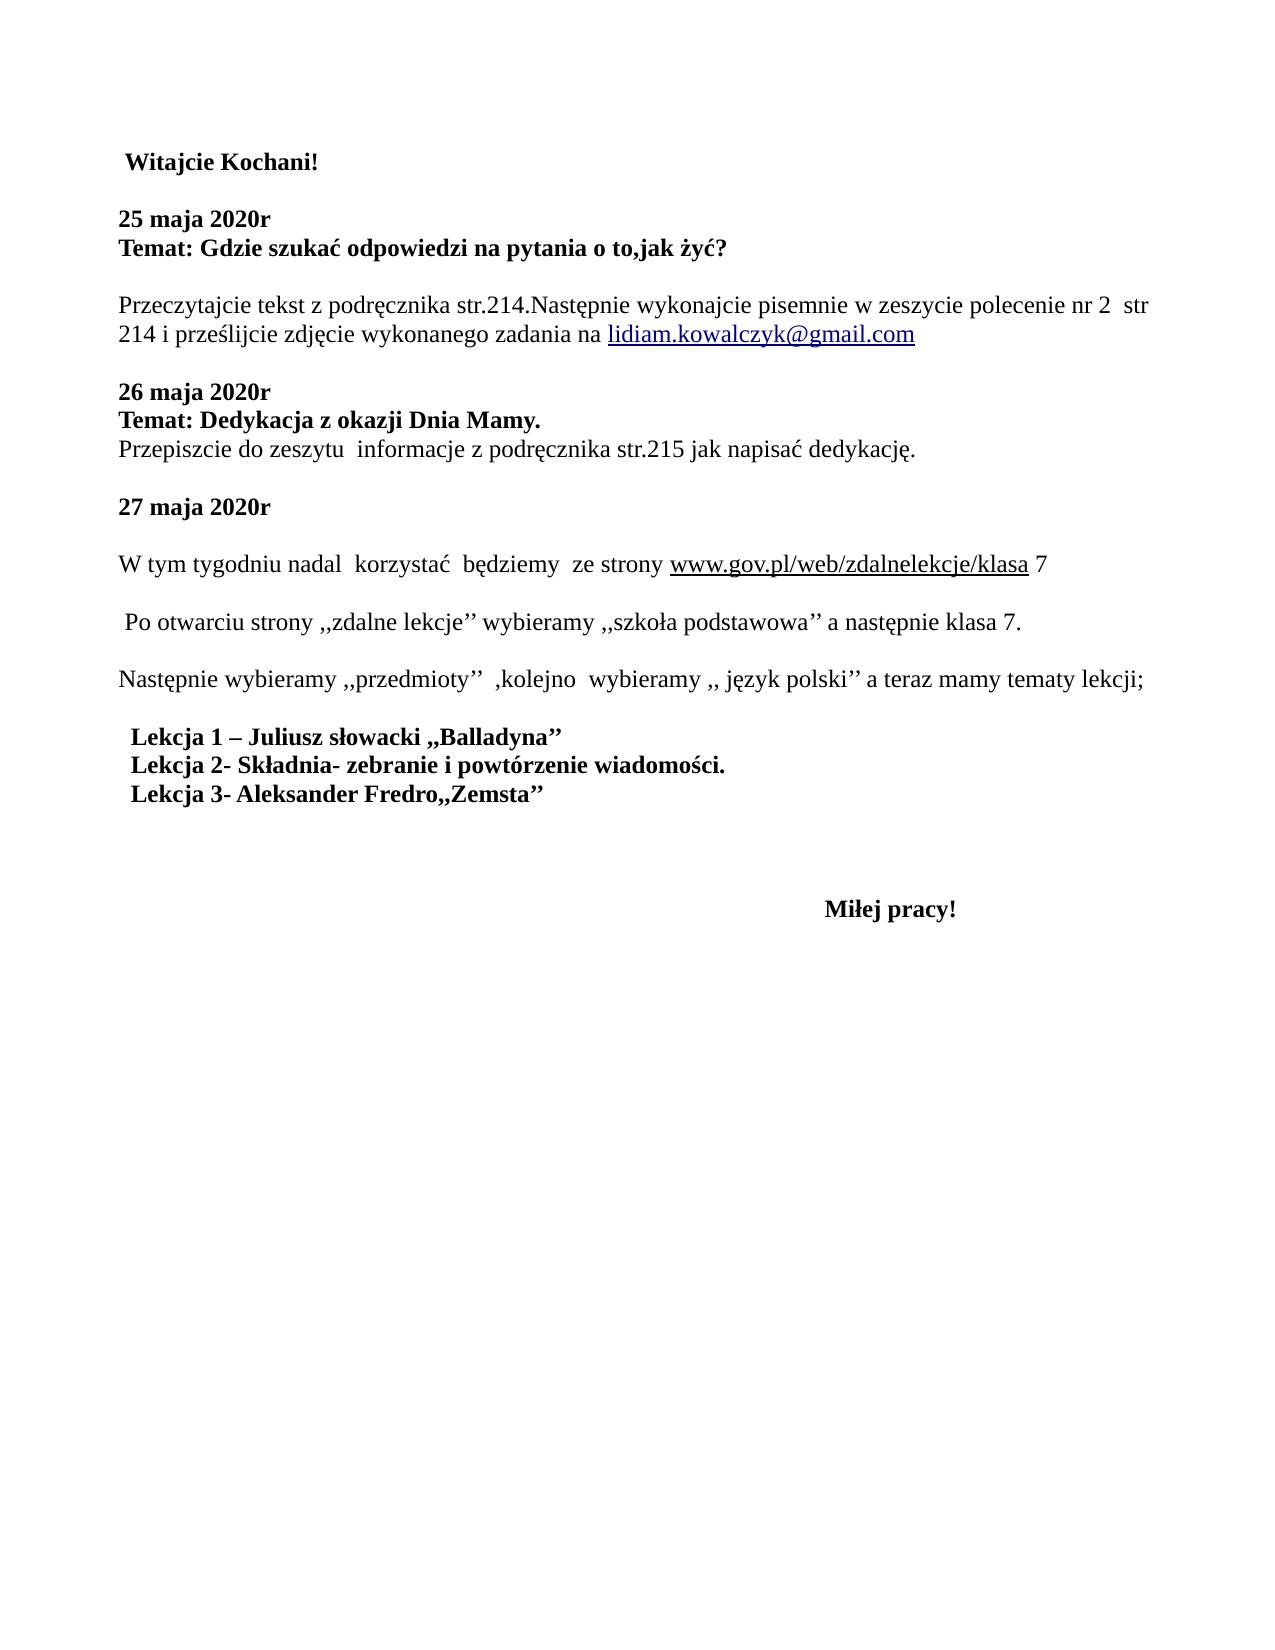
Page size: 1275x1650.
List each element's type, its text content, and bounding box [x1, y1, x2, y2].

text Temat: Dedykacja z okazji Dnia Mamy. [118, 406, 1157, 434]
text Miłej pracy! [118, 894, 1157, 923]
text Następnie wybieramy ,,przedmioty’’ ,kolejno wybieramy ,, język polski’’ a teraz mamy tematy lekcji; [118, 664, 1157, 693]
text 27 maja 2020r [118, 492, 1157, 521]
text Temat: Gdzie szukać odpowiedzi na pytania o to,jak żyć? [118, 233, 1157, 262]
text Po otwarciu strony ,,zdalne lekcje’’ wybieramy ,,szkoła podstawowa’’ a następnie klasa 7. [118, 607, 1157, 636]
text 26 maja 2020r [118, 377, 1157, 406]
text Lekcja 3- Aleksander Fredro,,Zemsta’’ [118, 779, 1157, 808]
text Lekcja 2- Składnia- zebranie i powtórzenie wiadomości. [118, 751, 1157, 779]
text Witajcie Kochani! [118, 147, 1157, 176]
text W tym tygodniu nadal korzystać będziemy ze strony www.gov.pl/web/zdalnelekcje/klasa 7 [118, 549, 1157, 578]
text Przepiszcie do zeszytu informacje z podręcznika str.215 jak napisać dedykację. [118, 434, 1157, 463]
text Lekcja 1 – Juliusz słowacki ,,Balladyna’’ [118, 722, 1157, 751]
text Przeczytajcie tekst z podręcznika str.214.Następnie wykonajcie pisemnie w zeszycie polecenie nr 2 str 214 i prześlijcie zdjęcie wykonanego zadania na lidiam.kowalczyk@gmail.com [118, 291, 1157, 348]
text 25 maja 2020r [118, 204, 1157, 233]
